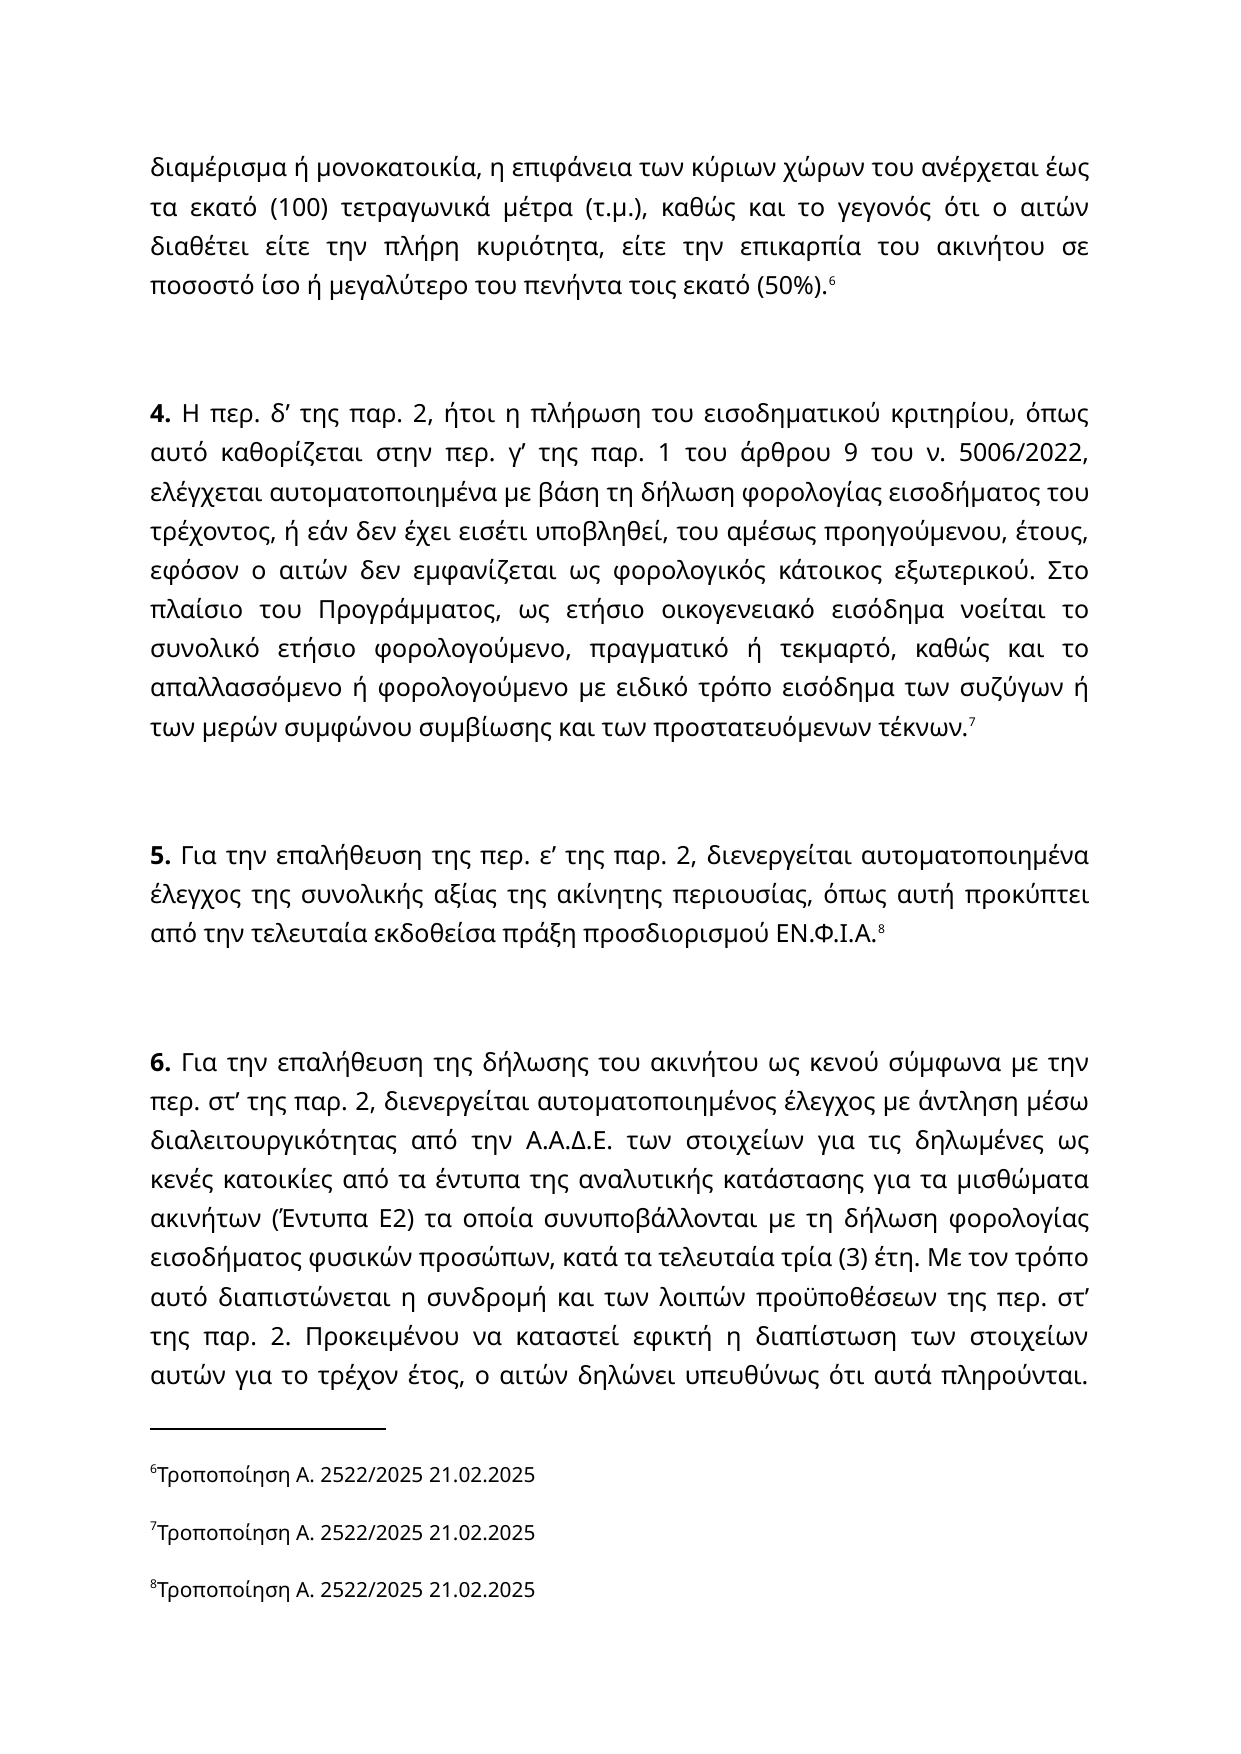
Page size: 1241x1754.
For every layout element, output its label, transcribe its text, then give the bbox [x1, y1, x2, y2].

text Τροποποίηση A. 2522/2025 21.02.2025 [150, 1460, 1090, 1489]
text διαμέρισμα ή μονοκατοικία, η επιφάνεια των κύριων χώρων του ανέρχεται έως τα εκατό (100) τετραγωνικά μέτρα (τ.μ.), καθώς και το γεγονός ότι ο αιτών διαθέτει είτε την πλήρη κυριότητα, είτε την επικαρπία του ακινήτου σε ποσοστό ίσο ή μεγαλύτερο του πενήντα τοις εκατό (50%). [150, 150, 1090, 302]
text 4. Η περ. δ’ της παρ. 2, ήτοι η πλήρωση του εισοδηματικού κριτηρίου, όπως αυτό καθορίζεται στην περ. γ’ της παρ. 1 του άρθρου 9 του ν. 5006/2022, ελέγχεται αυτοματοποιημένα με βάση τη δήλωση φορολογίας εισοδήματος του τρέχοντος, ή εάν δεν έχει εισέτι υποβληθεί, του αμέσως προηγούμενου, έτους, εφόσον ο αιτών δεν εμφανίζεται ως φορολογικός κάτοικος εξωτερικού. Στο πλαίσιο του Προγράμματος, ως ετήσιο οικογενειακό εισόδημα νοείται το συνολικό ετήσιο φορολογούμενο, πραγματικό ή τεκμαρτό, καθώς και το απαλλασσόμενο ή φορολογούμενο με ειδικό τρόπο εισόδημα των συζύγων ή των μερών συμφώνου συμβίωσης και των προστατευόμενων τέκνων. [150, 396, 1090, 743]
text 5. Για την επαλήθευση της περ. ε’ της παρ. 2, διενεργείται αυτοματοποιημένα έλεγχος της συνολικής αξίας της ακίνητης περιουσίας, όπως αυτή προκύπτει από την τελευταία εκδοθείσα πράξη προσδιορισμού ΕΝ.Φ.Ι.Α. [150, 837, 1090, 950]
text 6. Για την επαλήθευση της δήλωσης του ακινήτου ως κενού σύμφωνα με την περ. στ’ της παρ. 2, διενεργείται αυτοματοποιημένος έλεγχος με άντληση μέσω διαλειτουργικότητας από την Α.Α.Δ.Ε. των στοιχείων για τις δηλωμένες ως κενές κατοικίες από τα έντυπα της αναλυτικής κατάστασης για τα μισθώματα ακινήτων (Έντυπα Ε2) τα οποία συνυποβάλλονται με τη δήλωση φορολογίας εισοδήματος φυσικών προσώπων, κατά τα τελευταία τρία (3) έτη. Με τον τρόπο αυτό διαπιστώνεται η συνδρομή και των λοιπών προϋποθέσεων της περ. στ’ της παρ. 2. Προκειμένου να καταστεί εφικτή η διαπίστωση των στοιχείων αυτών για το τρέχον έτος, ο αιτών δηλώνει υπευθύνως ότι αυτά πληρούνται. [150, 1044, 1090, 1392]
text Τροποποίηση A. 2522/2025 21.02.2025 [150, 1518, 1090, 1546]
text Τροποποίηση A. 2522/2025 21.02.2025 [150, 1576, 1090, 1604]
